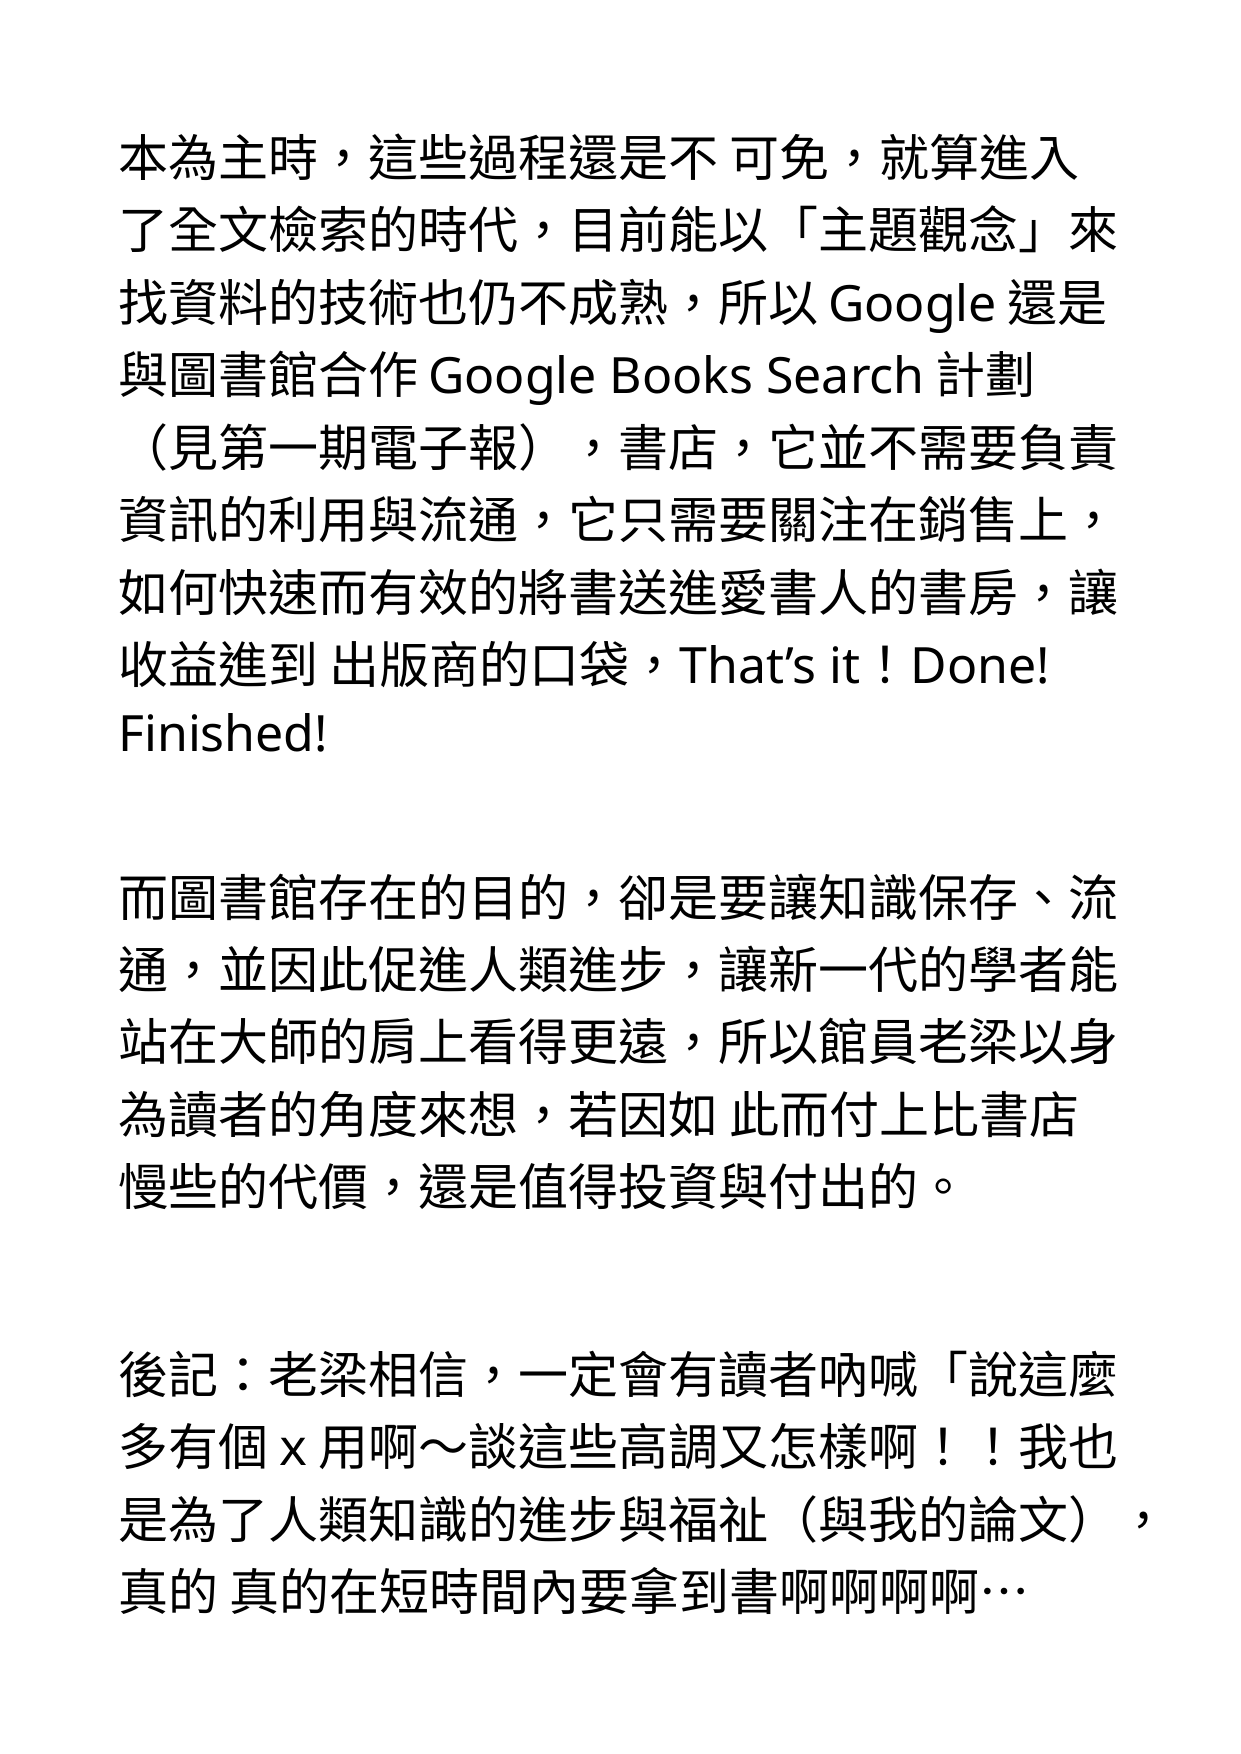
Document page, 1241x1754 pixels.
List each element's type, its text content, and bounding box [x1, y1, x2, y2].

text 而圖書館存在的目的，卻是要讓知識保存、流通，並因此促進人類進步，讓新一代的學者能站在大師的肩上看得更遠，所以館員老梁以身為讀者的角度來想，若因如 此而付上比書店慢些的代價，還是值得投資與付出的。 [118, 790, 1122, 1220]
text 本為主時，這些過程還是不 可免，就算進入了全文檢索的時代，目前能以「主題觀念」來找資料的技術也仍不成熟，所以Google還是與圖書館合作Google Books Search計劃（見第一期電子報），書店，它並不需要負責資訊的利用與流通，它只需要關注在銷售上，如何快速而有效的將書送進愛書人的書房，讓收益進到 出版商的口袋，That’s it！Done!Finished! [118, 118, 1122, 766]
text 後記：老梁相信，一定會有讀者吶喊「說這麼多有個ｘ用啊～談這些高調又怎樣啊！！我也是為了人類知識的進步與福祉（與我的論文），真的 真的在短時間內要拿到書啊啊啊啊……」 [118, 1335, 1122, 1625]
